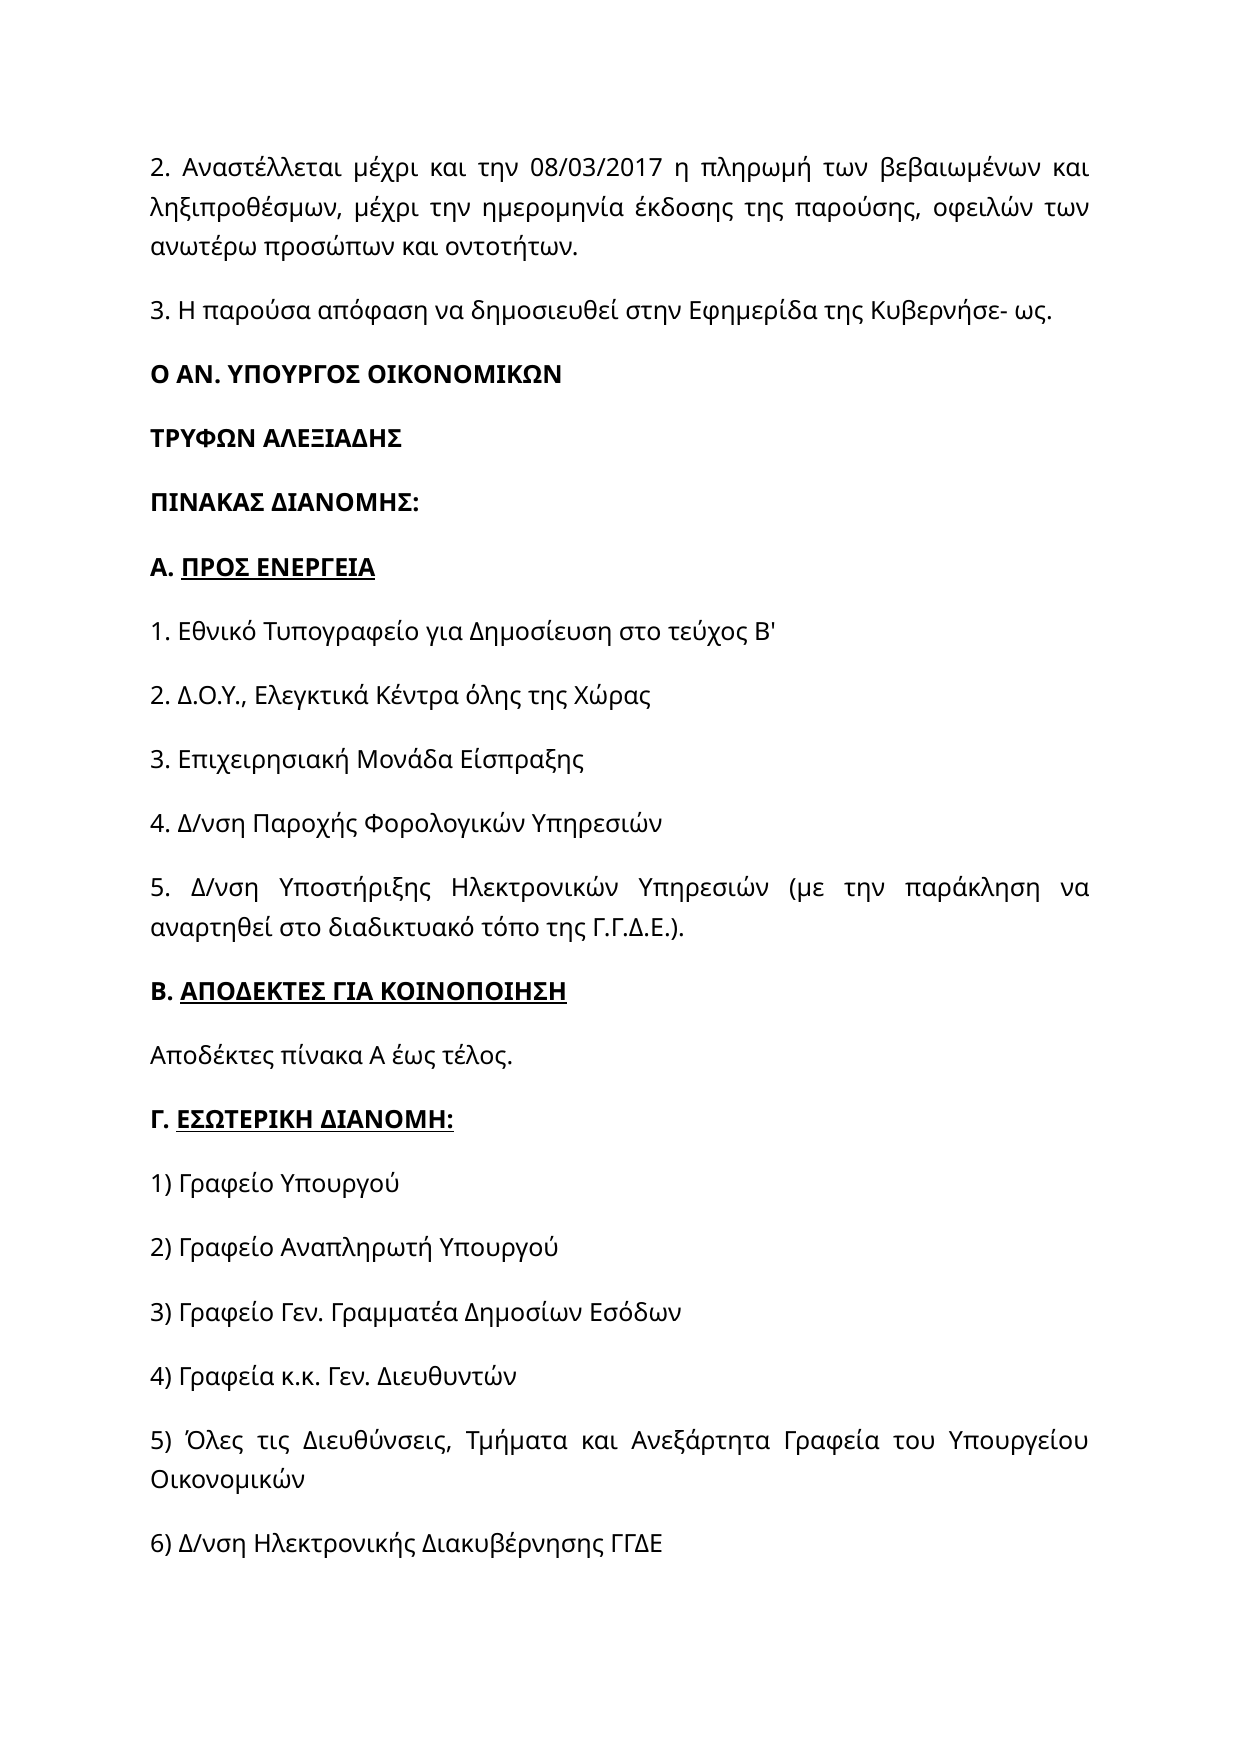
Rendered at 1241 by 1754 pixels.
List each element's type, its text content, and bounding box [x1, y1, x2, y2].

text Γ. ΕΣΩΤΕΡΙΚΗ ΔΙΑΝΟΜΗ: [150, 1102, 1090, 1136]
text 3. Επιχειρησιακή Μονάδα Είσπραξης [150, 742, 1090, 776]
text 2. Αναστέλλεται μέχρι και την 08/03/2017 η πληρωμή των βεβαιωμένων και ληξιπροθέσμων, μέχρι την ημερομηνία έκδοσης της παρούσης, οφειλών των ανωτέρω προσώπων και οντοτήτων. [150, 150, 1090, 262]
text Ο ΑΝ. ΥΠΟΥΡΓΟΣ ΟΙΚΟΝΟΜΙΚΩΝ [150, 357, 1090, 391]
text 3) Γραφείο Γεν. Γραμματέα Δημοσίων Εσόδων [150, 1294, 1090, 1328]
text 2. Δ.Ο.Υ., Ελεγκτικά Κέντρα όλης της Χώρας [150, 677, 1090, 712]
text ΠΙΝΑΚΑΣ ΔΙΑΝΟΜΗΣ: [150, 485, 1090, 519]
text 3. Η παρούσα απόφαση να δημοσιευθεί στην Εφημερίδα της Κυβερνήσε- ως. [150, 292, 1090, 327]
text 2) Γραφείο Αναπληρωτή Υπουργού [150, 1230, 1090, 1264]
text Β. ΑΠΟΔΕΚΤΕΣ ΓΙΑ ΚΟΙΝΟΠΟΙΗΣΗ [150, 973, 1090, 1007]
text 1) Γραφείο Υπουργού [150, 1166, 1090, 1200]
text 5. Δ/νση Υποστήριξης Ηλεκτρονικών Υπηρεσιών (με την παράκληση να αναρτηθεί στο διαδικτυακό τόπο της Γ.Γ.Δ.Ε.). [150, 870, 1090, 943]
text Α. ΠΡΟΣ ΕΝΕΡΓΕΙΑ [150, 549, 1090, 583]
text 4. Δ/νση Παροχής Φορολογικών Υπηρεσιών [150, 806, 1090, 840]
text 6) Δ/νση Ηλεκτρονικής Διακυβέρνησης ΓΓΔΕ [150, 1526, 1090, 1560]
text Αποδέκτες πίνακα Α έως τέλος. [150, 1037, 1090, 1072]
text ΤΡΥΦΩΝ ΑΛΕΞΙΑΔΗΣ [150, 421, 1090, 455]
text 4) Γραφεία κ.κ. Γεν. Διευθυντών [150, 1358, 1090, 1392]
text 1. Εθνικό Τυπογραφείο για Δημοσίευση στο τεύχος Β' [150, 613, 1090, 647]
text 5) Όλες τις Διευθύνσεις, Τμήματα και Ανεξάρτητα Γραφεία του Υπουργείου Οικονομικών [150, 1422, 1090, 1496]
